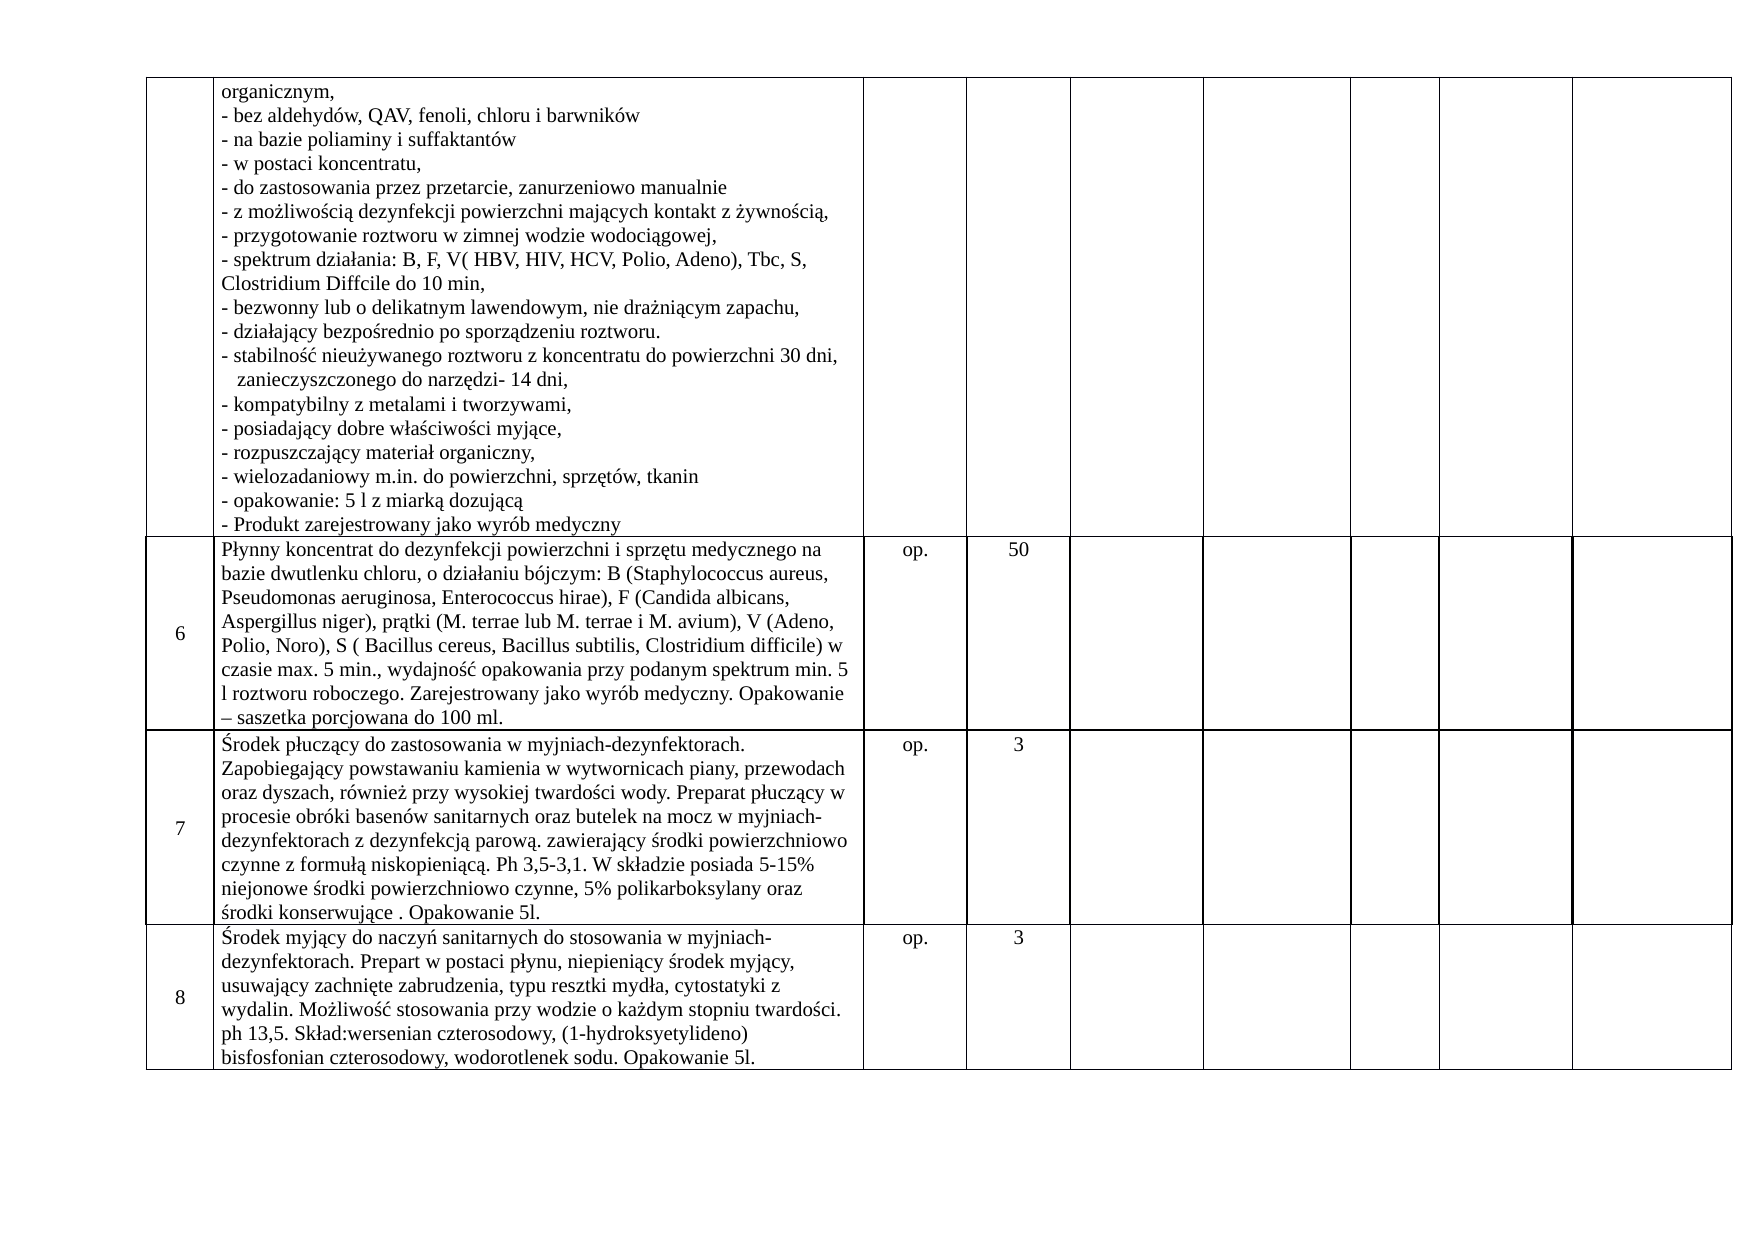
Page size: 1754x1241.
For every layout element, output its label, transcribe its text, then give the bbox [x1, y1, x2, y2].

table_cell [1071, 537, 1202, 729]
table_cell [1204, 537, 1350, 729]
table_cell Płynny koncentrat do dezynfekcji powierzchni i sprzętu medycznego na bazie dwutlenku chloru, o działaniu bójczym: B (Staphylococcus aureus, Pseudomonas aeruginosa, Enterococcus hirae), F (Candida albicans, Aspergillus niger), prątki (M. terrae lub M. terrae i M. avium), V (Adeno, Polio, Noro), S ( Bacillus cereus, Bacillus subtilis, Clostridium difficile) w czasie max. 5 min., wydajność opakowania przy podanym spektrum min. 5 l roztworu roboczego. Zarejestrowany jako wyrób medyczny. Opakowanie – saszetka porcjowana do 100 ml. [215, 537, 863, 729]
table_cell op. [864, 925, 966, 1069]
table_cell [1351, 925, 1439, 1069]
table_cell 6 [147, 537, 213, 729]
table_cell Środek myjący do naczyń sanitarnych do stosowania w myjniach-dezynfektorach. Prepart w postaci płynu, niepieniący środek myjący, usuwający zachnięte zabrudzenia, typu resztki mydła, cytostatyki z wydalin. Możliwość stosowania przy wodzie o każdym stopniu twardości. ph 13,5. Skład:wersenian czterosodowy, (1-hydroksyetylideno) bisfosfonian czterosodowy, wodorotlenek sodu. Opakowanie 5l. [214, 925, 863, 1069]
table_cell 50 [968, 537, 1069, 729]
table_cell 8 [147, 925, 213, 1069]
table_cell organicznym, - bez aldehydów, QAV, fenoli, chloru i barwników - na bazie poliaminy i suffaktantów - w postaci koncentratu, - do zastosowania przez przetarcie, zanurzeniowo manualnie - z możliwością dezynfekcji powierzchni mających kontakt z żywnością, - przygotowanie roztworu w zimnej wodzie wodociągowej, - spektrum działania: B, F, V( HBV, HIV, HCV, Polio, Adeno), Tbc, S, Clostridium Diffcile do 10 min, - bezwonny lub o delikatnym lawendowym, nie drażniącym zapachu, - działający bezpośrednio po sporządzeniu roztworu. - stabilność nieużywanego roztworu z koncentratu do powierzchni 30 dni, zanieczyszczonego do narzędzi- 14 dni, - kompatybilny z metalami i tworzywami, - posiadający dobre właściwości myjące, - rozpuszczający materiał organiczny, - wielozadaniowy m.in. do powierzchni, sprzętów, tkanin - opakowanie: 5 l z miarką dozującą - Produkt zarejestrowany jako wyrób medyczny [214, 78, 863, 536]
table_cell op. [865, 731, 966, 924]
table_cell [864, 78, 966, 536]
table_cell [1351, 78, 1439, 536]
table_cell [1071, 78, 1203, 536]
table_cell 3 [968, 731, 1069, 924]
table_cell [1573, 78, 1731, 536]
table_cell [1440, 731, 1571, 924]
table_cell [1573, 925, 1731, 1069]
table_cell op. [865, 537, 966, 729]
table_cell [1204, 925, 1350, 1069]
table_cell [1440, 537, 1571, 729]
table_cell 7 [147, 731, 213, 924]
table_cell [1440, 925, 1572, 1069]
table_cell 3 [967, 925, 1070, 1069]
table_cell [1071, 925, 1203, 1069]
table_cell [967, 78, 1070, 536]
table_cell [1071, 731, 1202, 924]
table_cell [1574, 537, 1731, 729]
table_cell [1352, 537, 1438, 729]
table_cell [1574, 731, 1731, 924]
table_cell [147, 78, 213, 536]
table_cell [1204, 731, 1350, 924]
table_cell [1440, 78, 1572, 536]
table_cell [1352, 731, 1438, 924]
table_cell [1204, 78, 1350, 536]
table_cell Środek płuczący do zastosowania w myjniach-dezynfektorach. Zapobiegający powstawaniu kamienia w wytwornicach piany, przewodach oraz dyszach, również przy wysokiej twardości wody. Preparat płuczący w procesie obróki basenów sanitarnych oraz butelek na mocz w myjniach-dezynfektorach z dezynfekcją parową. zawierający środki powierzchniowo czynne z formułą niskopieniącą. Ph 3,5-3,1. W składzie posiada 5-15% niejonowe środki powierzchniowo czynne, 5% polikarboksylany oraz środki konserwujące . Opakowanie 5l. [215, 731, 863, 924]
